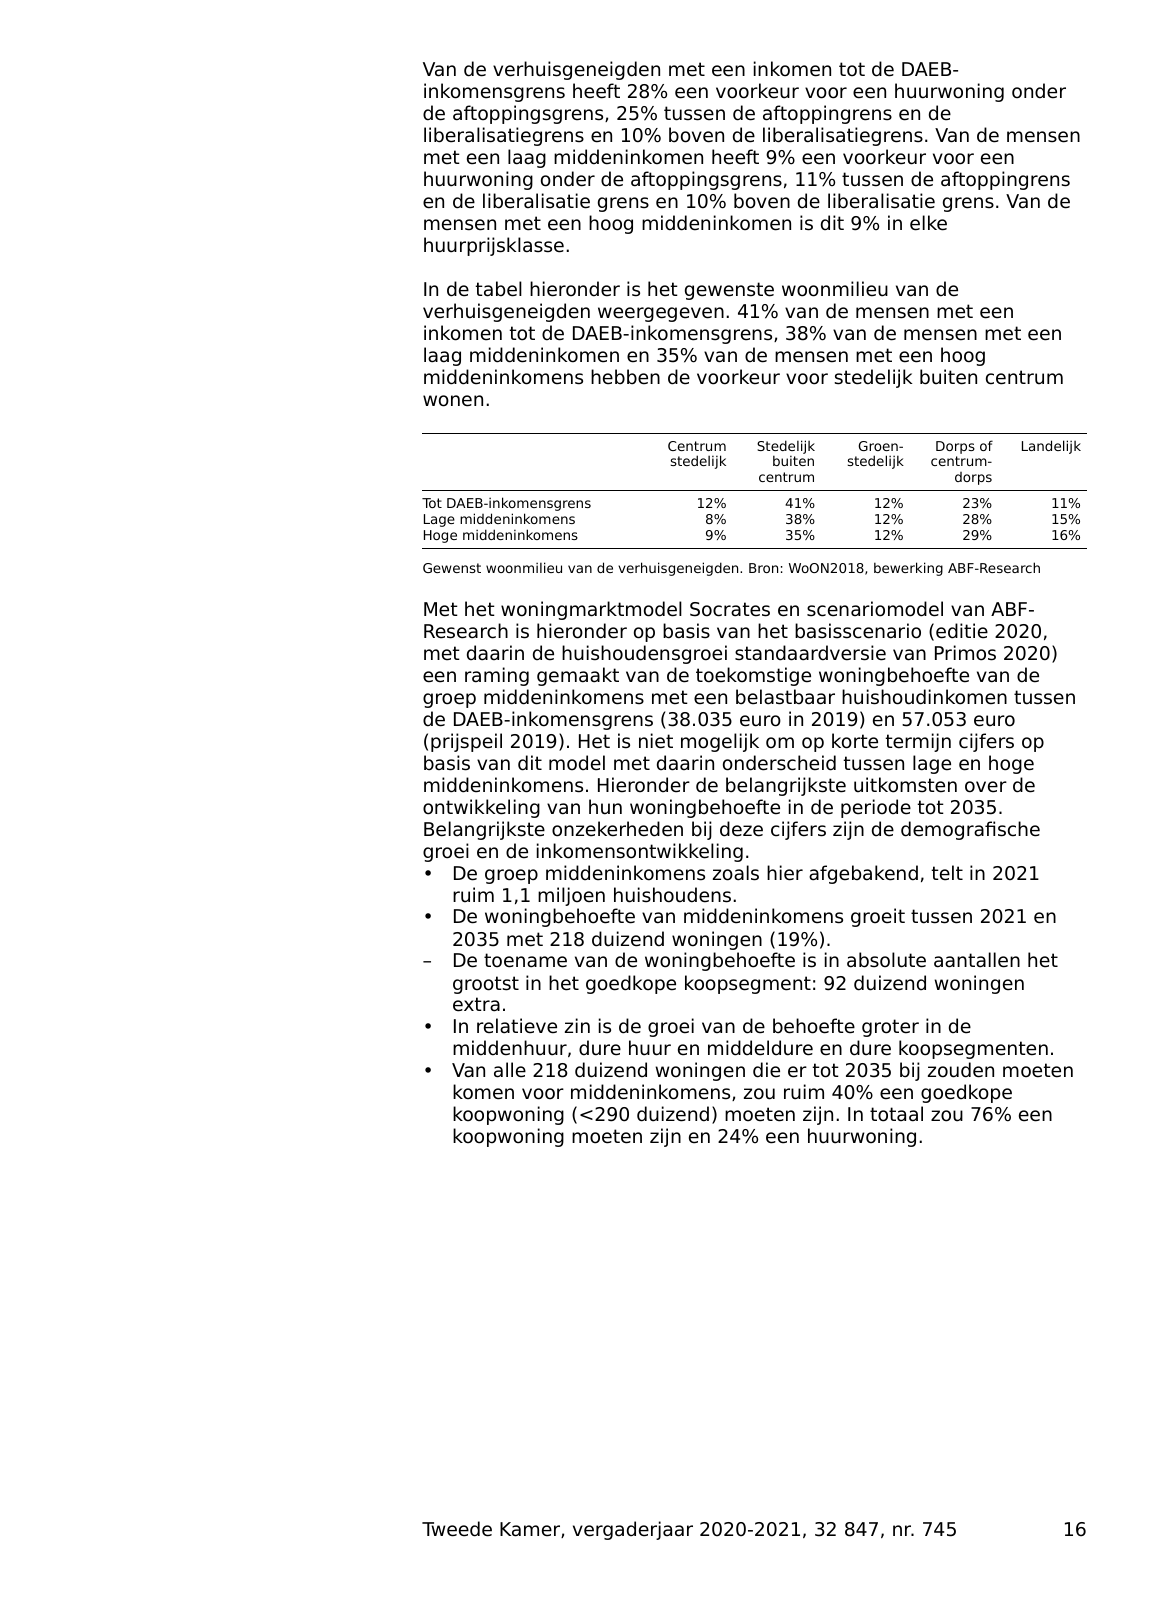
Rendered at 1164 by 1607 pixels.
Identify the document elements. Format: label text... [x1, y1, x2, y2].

table_cell 12% [821, 512, 909, 528]
text • De groep middeninkomens zoals hier afgebakend, telt in 2021 ruim 1,1 miljoen huishoudens. [422, 862, 1087, 906]
table_cell 16% [998, 528, 1087, 548]
table_cell 15% [998, 512, 1087, 528]
text • In relatieve zin is de groei van de behoefte groter in de middenhuur, dure huur en middeldure en dure koopsegmenten. [422, 1016, 1087, 1060]
table_cell 38% [732, 512, 821, 528]
table_cell 12% [644, 491, 732, 512]
table_cell 12% [821, 491, 909, 512]
table_cell 29% [910, 528, 998, 548]
table_cell 9% [644, 528, 732, 548]
table_cell Lage middeninkomens [422, 512, 644, 528]
text In de tabel hieronder is het gewenste woonmilieu van de verhuisgeneigden weergegeven. 41% van de mensen met een inkomen tot de DAEB-inkomensgrens, 38% van de mensen met een laag middeninkomen en 35% van de mensen met een hoog middeninkomens hebben de voorkeur voor stedelijk buiten centrum wonen. [422, 279, 1087, 411]
text Met het woningmarktmodel Socrates en scenariomodel van ABF-Research is hieronder op basis van het basisscenario (editie 2020, met daarin de huishoudensgroei standaardversie van Primos 2020) een raming gemaakt van de toekomstige woningbehoefte van de groep middeninkomens met een belastbaar huishoudinkomen tussen de DAEB-inkomensgrens (38.035 euro in 2019) en 57.053 euro (prijspeil 2019). Het is niet mogelijk om op korte termijn cijfers op basis van dit model met daarin onderscheid tussen lage en hoge middeninkomens. Hieronder de belangrijkste uitkomsten over de ontwikkeling van hun woningbehoefte in de periode tot 2035. Belangrijkste onzekerheden bij deze cijfers zijn de demografische groei en de inkomensontwikkeling. [422, 599, 1087, 862]
text • Van alle 218 duizend woningen die er tot 2035 bij zouden moeten komen voor middeninkomens, zou ruim 40% een goedkope koopwoning (<290 duizend) moeten zijn. In totaal zou 76% een koopwoning moeten zijn en 24% een huurwoning. [422, 1060, 1087, 1148]
text Van de verhuisgeneigden met een inkomen tot de DAEB-inkomensgrens heeft 28% een voorkeur voor een huurwoning onder de aftoppingsgrens, 25% tussen de aftoppingrens en de liberalisatiegrens en 10% boven de liberalisatiegrens. Van de mensen met een laag middeninkomen heeft 9% een voorkeur voor een huurwoning onder de aftoppingsgrens, 11% tussen de aftoppingrens en de liberalisatie grens en 10% boven de liberalisatie grens. Van de mensen met een hoog middeninkomen is dit 9% in elke huurprijsklasse. [422, 59, 1087, 257]
table_header Groen-stedelijk [821, 434, 909, 490]
table_cell 41% [732, 491, 821, 512]
table_cell 23% [910, 491, 998, 512]
table_header Landelijk [998, 434, 1087, 490]
text • De woningbehoefte van middeninkomens groeit tussen 2021 en 2035 met 218 duizend woningen (19%). [422, 906, 1087, 950]
table_header [422, 434, 644, 490]
text – De toename van de woningbehoefte is in absolute aantallen het grootst in het goedkope koopsegment: 92 duizend woningen extra. [422, 950, 1087, 1016]
table_cell 28% [910, 512, 998, 528]
table_cell Tot DAEB-inkomensgrens [422, 491, 644, 512]
table_cell 35% [732, 528, 821, 548]
table_header Dorps of centrum-dorps [910, 434, 998, 490]
table_cell 11% [998, 491, 1087, 512]
table_cell Gewenst woonmilieu van de verhuisgeneigden. Bron: WoON2018, bewerking ABF-Research [422, 549, 1087, 577]
table_header Stedelijk buiten centrum [732, 434, 821, 490]
table_cell 12% [821, 528, 909, 548]
table_header Centrum stedelijk [644, 434, 732, 490]
table_cell Hoge middeninkomens [422, 528, 644, 548]
table_cell 8% [644, 512, 732, 528]
